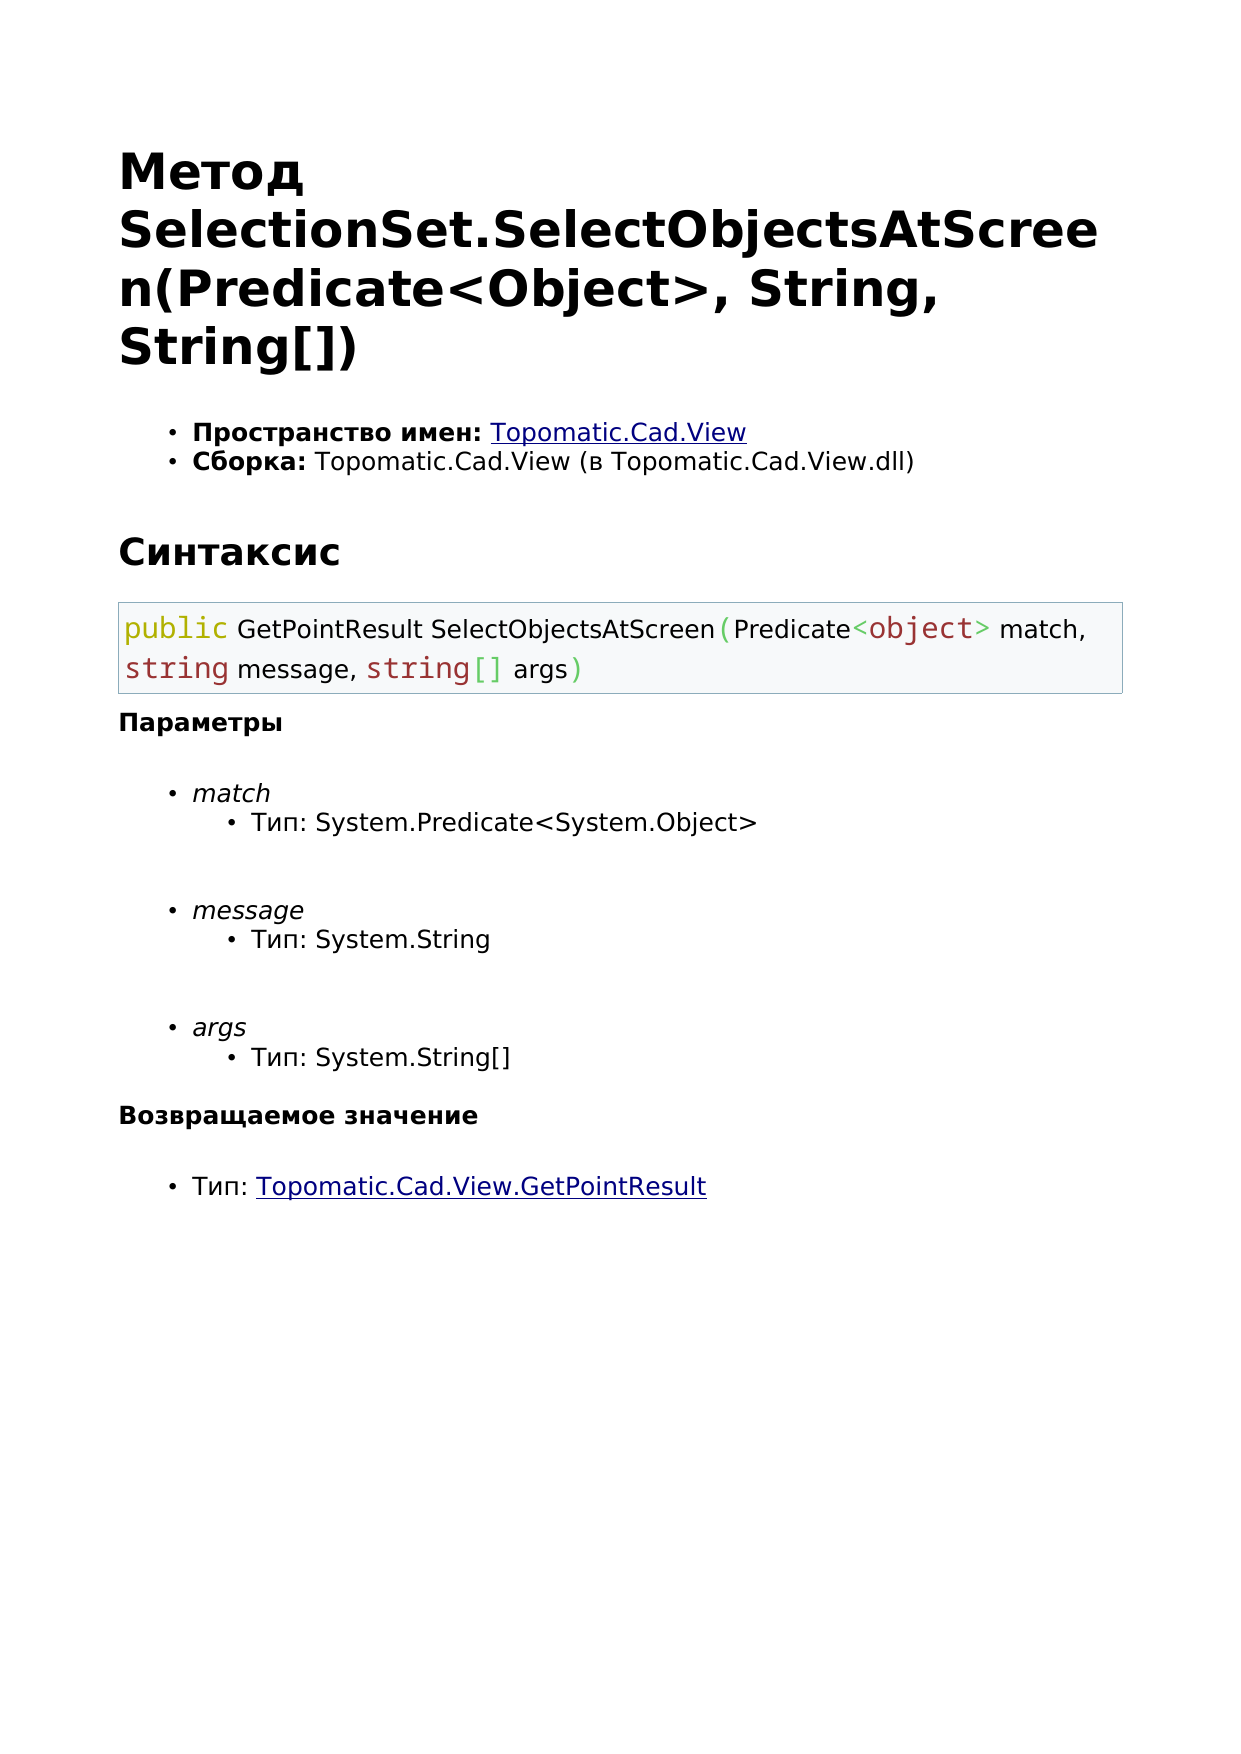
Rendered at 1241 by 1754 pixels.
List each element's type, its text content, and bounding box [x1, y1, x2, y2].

list Сборка: Topomatic.Cad.View (в Topomatic.Cad.View.dll) [177, 447, 1122, 476]
list Тип: System.String[] [236, 1043, 1122, 1072]
list match [177, 779, 1122, 808]
subtitle Метод SelectionSet.SelectObjectsAtScreen(Predicate<Object>, String, String[]) [118, 143, 1122, 376]
list Тип: System.Predicate<System.Object> [236, 808, 1122, 837]
table_header public GetPointResult SelectObjectsAtScreen(Predicate<object> match, string message, string[] args) [119, 603, 1122, 693]
text Возвращаемое значение [118, 1101, 1122, 1131]
subtitle Синтаксис [118, 531, 1122, 574]
list Тип: Topomatic.Cad.View.GetPointResult [177, 1172, 1122, 1202]
list args [177, 1013, 1122, 1043]
list Тип: System.String [236, 925, 1122, 954]
list message [177, 896, 1122, 925]
text Параметры [118, 708, 1122, 737]
list Пространство имен: Topomatic.Cad.View [177, 418, 1122, 447]
